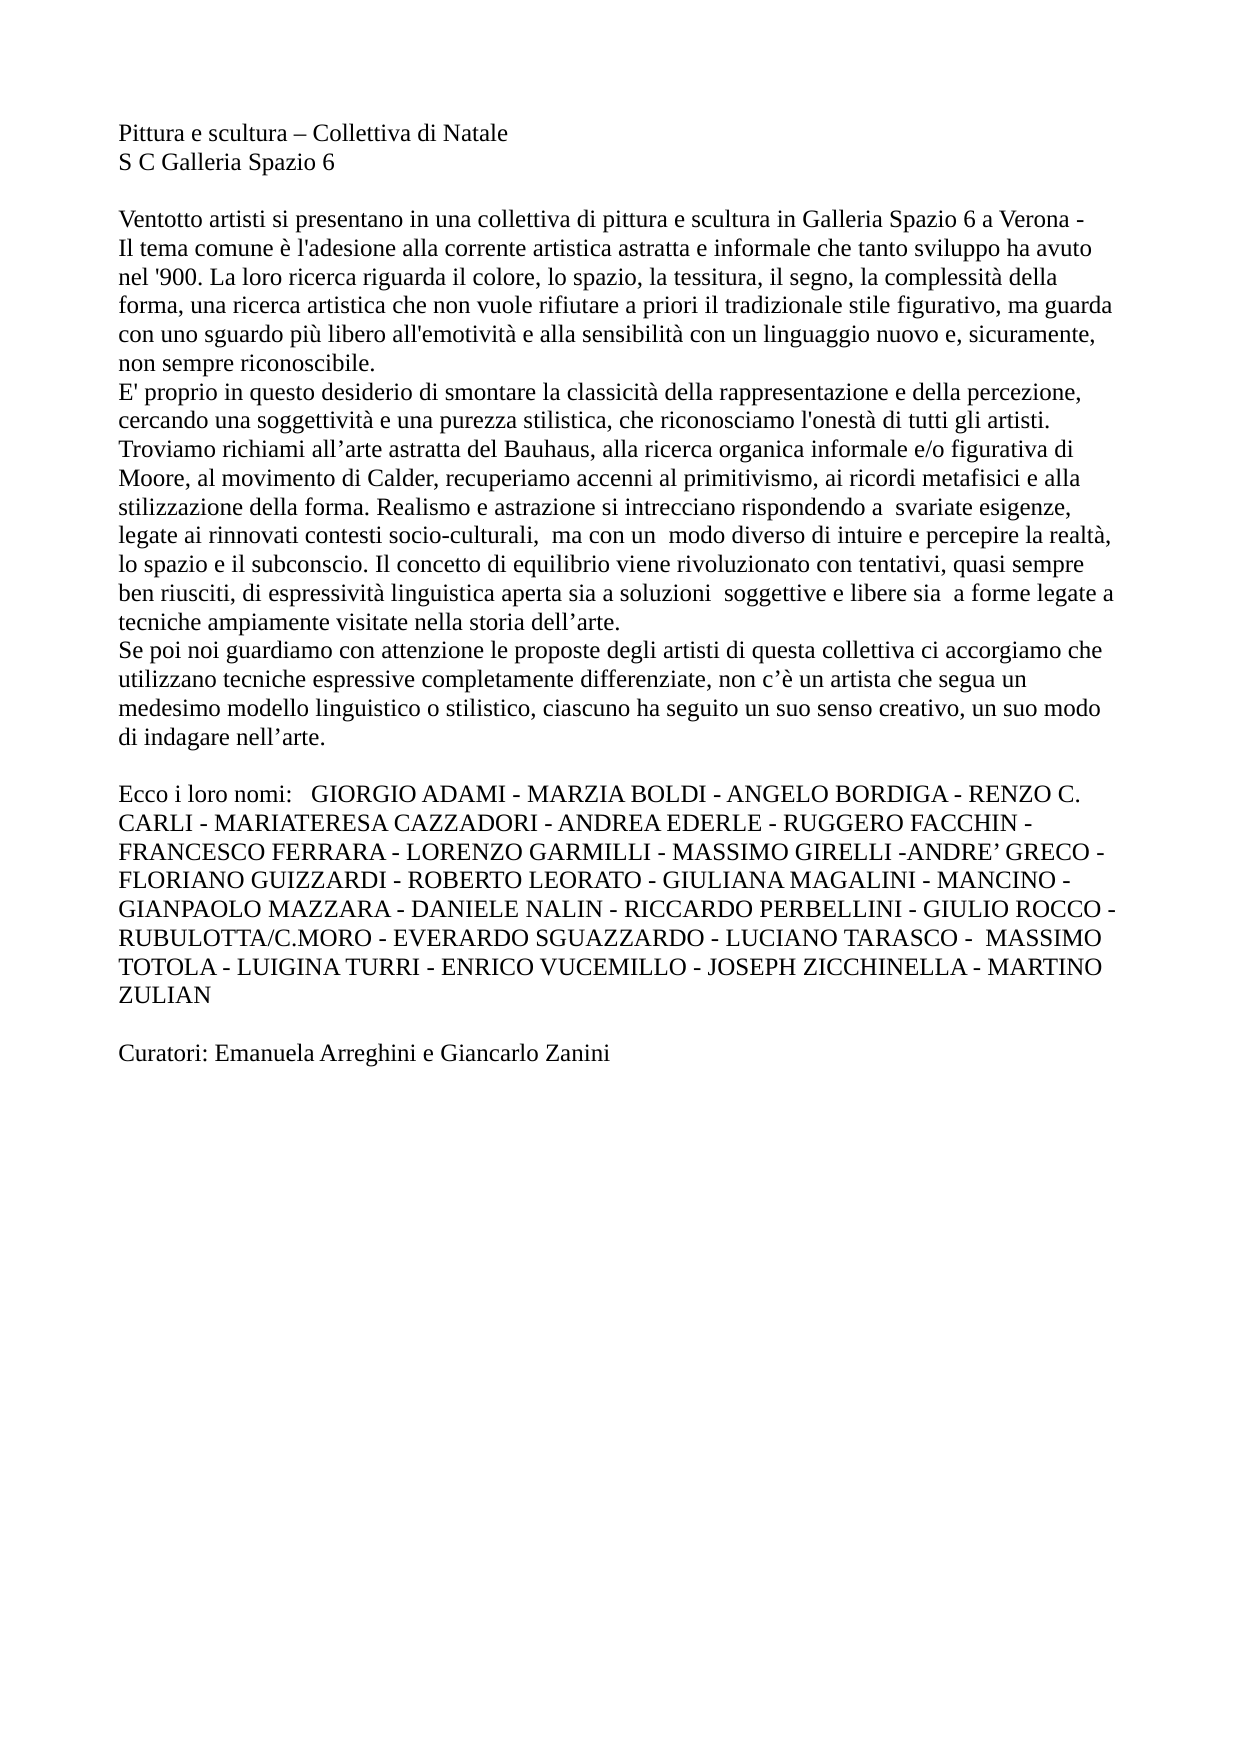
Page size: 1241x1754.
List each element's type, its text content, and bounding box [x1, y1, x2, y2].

text Pittura e scultura – Collettiva di Natale [118, 118, 1122, 147]
text Se poi noi guardiamo con attenzione le proposte degli artisti di questa collettiva ci accorgiamo che utilizzano tecniche espressive completamente differenziate, non c’è un artista che segua un medesimo modello linguistico o stilistico, ciascuno ha seguito un suo senso creativo, un suo modo di indagare nell’arte. [118, 636, 1122, 751]
text Ecco i loro nomi: GIORGIO ADAMI - MARZIA BOLDI - ANGELO BORDIGA - RENZO C. CARLI - MARIATERESA CAZZADORI - ANDREA EDERLE - RUGGERO FACCHIN - FRANCESCO FERRARA - LORENZO GARMILLI - MASSIMO GIRELLI -ANDRE’ GRECO - FLORIANO GUIZZARDI - ROBERTO LEORATO - GIULIANA MAGALINI - MANCINO - GIANPAOLO MAZZARA - DANIELE NALIN - RICCARDO PERBELLINI - GIULIO ROCCO - RUBULOTTA/C.MORO - EVERARDO SGUAZZARDO - LUCIANO TARASCO - MASSIMO TOTOLA - LUIGINA TURRI - ENRICO VUCEMILLO - JOSEPH ZICCHINELLA - MARTINO ZULIAN [118, 779, 1122, 1009]
text E' proprio in questo desiderio di smontare la classicità della rappresentazione e della percezione, cercando una soggettività e una purezza stilistica, che riconosciamo l'onestà di tutti gli artisti. Troviamo richiami all’arte astratta del Bauhaus, alla ricerca organica informale e/o figurativa di Moore, al movimento di Calder, recuperiamo accenni al primitivismo, ai ricordi metafisici e alla stilizzazione della forma. Realismo e astrazione si intrecciano rispondendo a svariate esigenze, legate ai rinnovati contesti socio-culturali, ma con un modo diverso di intuire e percepire la realtà, lo spazio e il subconscio. Il concetto di equilibrio viene rivoluzionato con tentativi, quasi sempre ben riusciti, di espressività linguistica aperta sia a soluzioni soggettive e libere sia a forme legate a tecniche ampiamente visitate nella storia dell’arte. [118, 377, 1122, 636]
text Curatori: Emanuela Arreghini e Giancarlo Zanini [118, 1038, 1122, 1067]
text Il tema comune è l'adesione alla corrente artistica astratta e informale che tanto sviluppo ha avuto nel '900. La loro ricerca riguarda il colore, lo spazio, la tessitura, il segno, la complessità della forma, una ricerca artistica che non vuole rifiutare a priori il tradizionale stile figurativo, ma guarda con uno sguardo più libero all'emotività e alla sensibilità con un linguaggio nuovo e, sicuramente, non sempre riconoscibile. [118, 233, 1122, 377]
text Ventotto artisti si presentano in una collettiva di pittura e scultura in Galleria Spazio 6 a Verona - [118, 204, 1122, 233]
text S C Galleria Spazio 6 [118, 147, 1122, 176]
